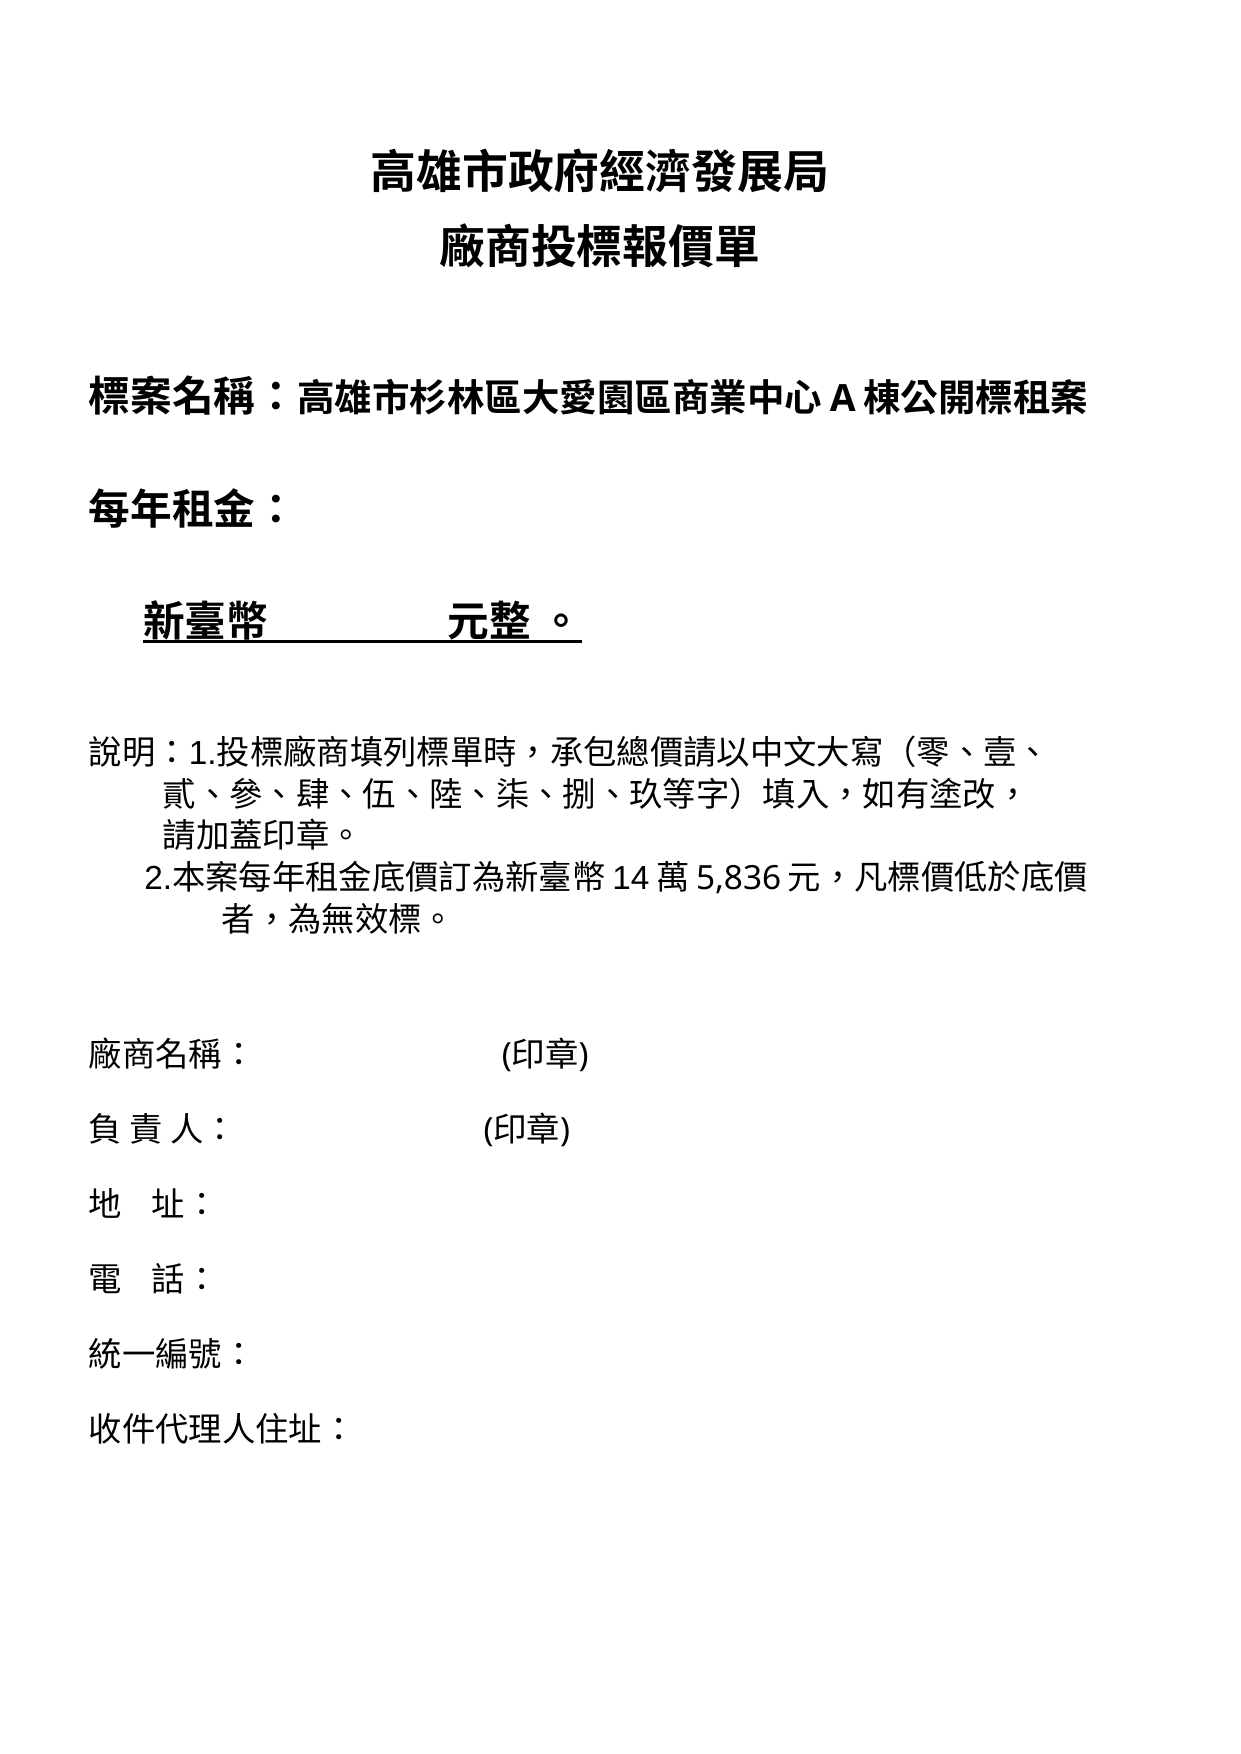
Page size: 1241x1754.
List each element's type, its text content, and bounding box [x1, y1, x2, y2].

text 廠商投標報價單 [89, 206, 1110, 281]
text 說明：1.投標廠商填列標單時，承包總價請以中文大寫（零、壹、 [89, 731, 1110, 773]
text 新臺幣 元整 。 [89, 581, 1110, 656]
text 廠商名稱： (印章) [89, 1014, 1110, 1089]
text 每年租金： [89, 468, 1110, 543]
text 標案名稱：高雄市杉林區大愛園區商業中心A棟公開標租案 [89, 356, 1180, 431]
text 貳、參、肆、伍、陸、柒、捌、玖等字）填入，如有塗改， [89, 773, 1110, 814]
text 收件代理人住址： [89, 1389, 1110, 1464]
text 地 址： [89, 1164, 1110, 1239]
text 電 話： [89, 1239, 1110, 1314]
text 統一編號： [89, 1314, 1110, 1389]
text 負 責 人： (印章) [89, 1089, 1110, 1164]
text 請加蓋印章。 [89, 814, 1110, 856]
text 高雄市政府經濟發展局 [89, 131, 1110, 206]
text 2.本案每年租金底價訂為新臺幣14萬5,836元，凡標價低於底價者，為無效標。 [89, 856, 1110, 939]
